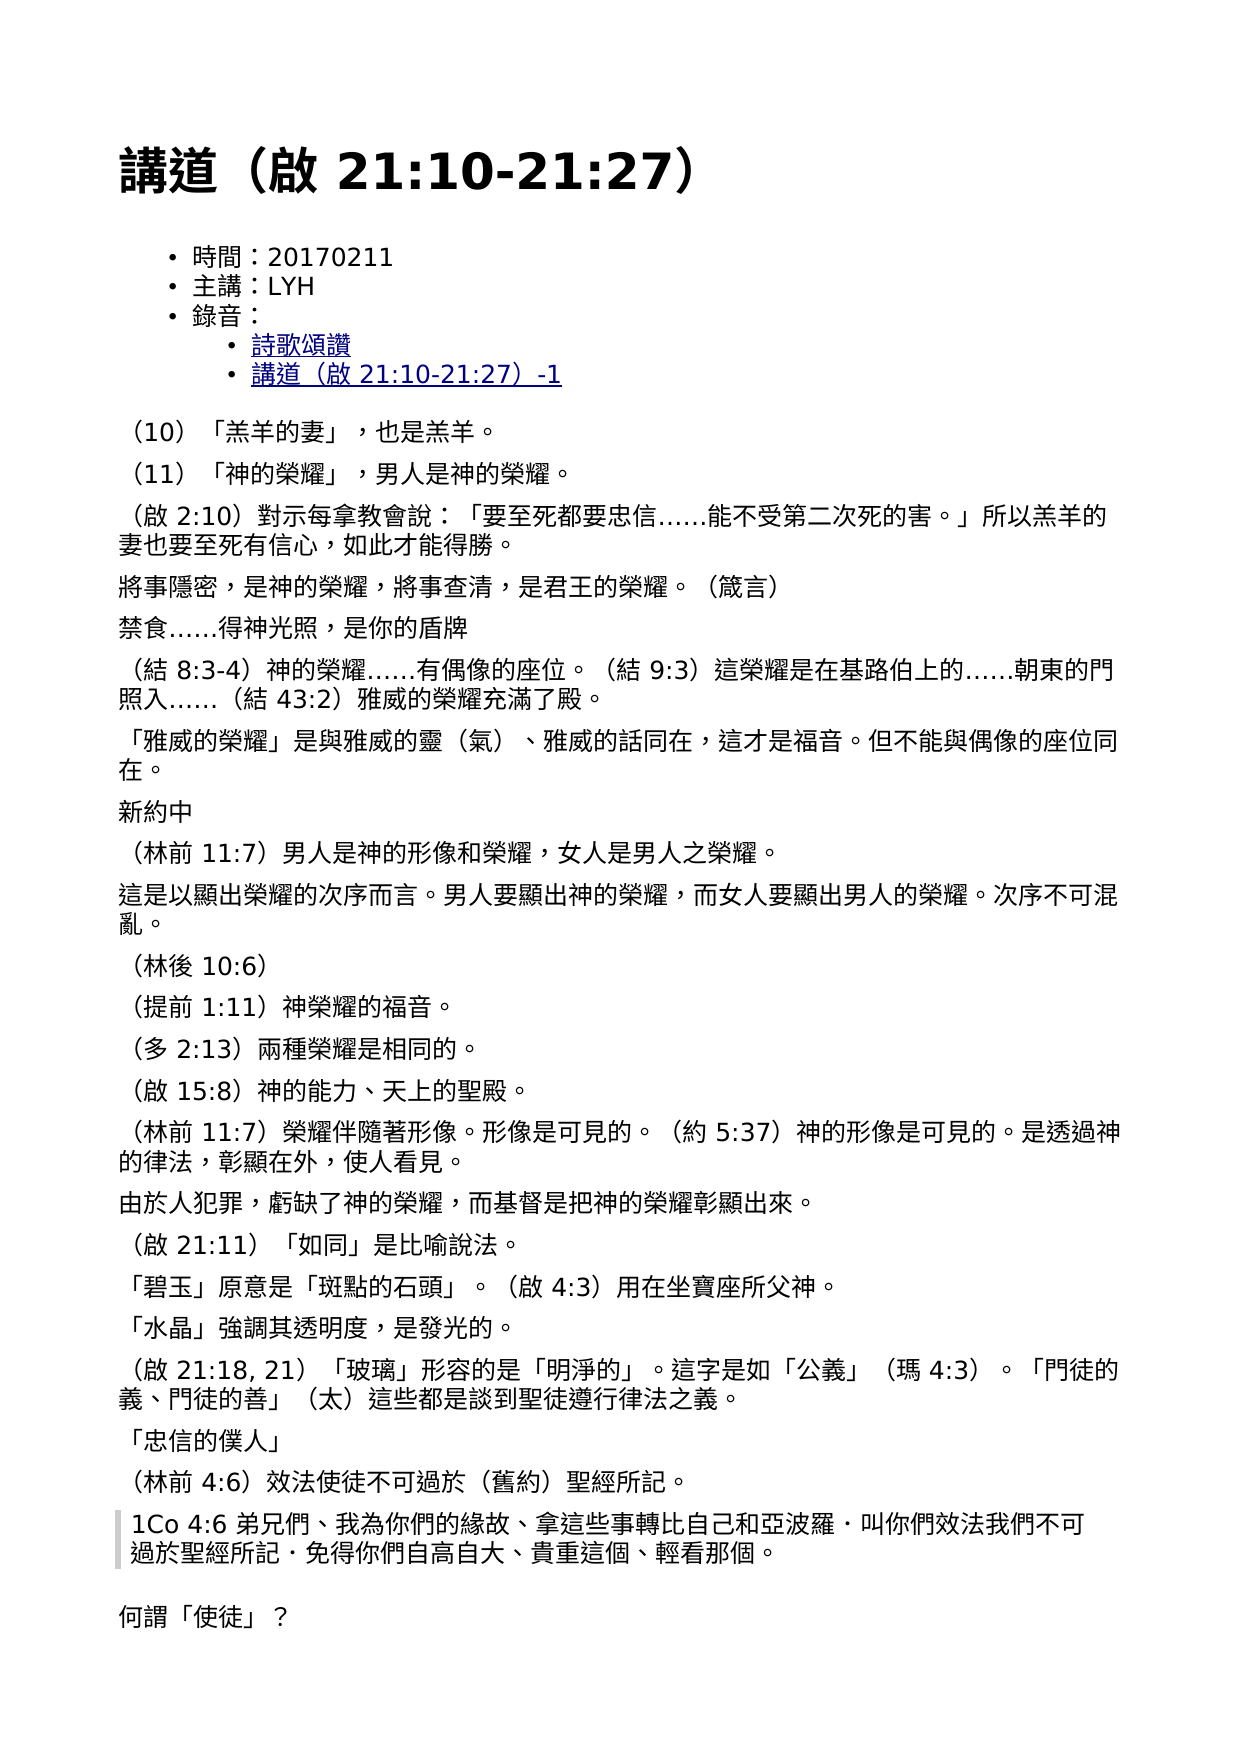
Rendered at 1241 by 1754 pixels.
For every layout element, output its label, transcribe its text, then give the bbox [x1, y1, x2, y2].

list 主講：LYH [177, 272, 1122, 302]
text （啟 2:10）對示每拿教會說：「要至死都要忠信……能不受第二次死的害。」所以羔羊的妻也要至死有信心，如此才能得勝。 [118, 502, 1122, 560]
subtitle 講道（啟 21:10-21:27） [118, 143, 1122, 201]
text 禁食……得神光照，是你的盾牌 [118, 614, 1122, 644]
text 「碧玉」原意是「斑點的石頭」。（啟 4:3）用在坐寶座所父神。 [118, 1273, 1122, 1302]
list 時間：20170211 [177, 243, 1122, 272]
text （結 8:3-4）神的榮耀……有偶像的座位。（結 9:3）這榮耀是在基路伯上的……朝東的門照入……（結 43:2）雅威的榮耀充滿了殿。 [118, 656, 1122, 714]
list 錄音： [177, 302, 1122, 331]
text （11）「神的榮耀」，男人是神的榮耀。 [118, 460, 1122, 489]
text （林前 11:7）榮耀伴隨著形像。形像是可見的。（約 5:37）神的形像是可見的。是透過神的律法，彰顯在外，使人看見。 [118, 1119, 1122, 1177]
text 由於人犯罪，虧缺了神的榮耀，而基督是把神的榮耀彰顯出來。 [118, 1189, 1122, 1219]
text 「水晶」強調其透明度，是發光的。 [118, 1314, 1122, 1344]
text （10）「羔羊的妻」，也是羔羊。 [118, 419, 1122, 448]
text （多 2:13）兩種榮耀是相同的。 [118, 1035, 1122, 1064]
text 何謂「使徒」？ [118, 1604, 1122, 1633]
table_header 1Co 4:6 弟兄們、我為你們的緣故、拿這些事轉比自己和亞波羅．叫你們效法我們不可過於聖經所記．免得你們自高自大、貴重這個、輕看那個。 [121, 1510, 1122, 1569]
text （啟 15:8）神的能力、天上的聖殿。 [118, 1077, 1122, 1106]
text （林前 4:6）效法使徒不可過於（舊約）聖經所記。 [118, 1469, 1122, 1498]
text （林前 11:7）男人是神的形像和榮耀，女人是男人之榮耀。 [118, 839, 1122, 869]
text 這是以顯出榮耀的次序而言。男人要顯出神的榮耀，而女人要顯出男人的榮耀。次序不可混亂。 [118, 881, 1122, 939]
text 將事隱密，是神的榮耀，將事查清，是君王的榮耀。（箴言） [118, 573, 1122, 602]
list 講道（啟 21:10-21:27）-1 [236, 360, 1122, 389]
list 詩歌頌讚 [236, 331, 1122, 360]
text （提前 1:11）神榮耀的福音。 [118, 994, 1122, 1023]
text 「忠信的僕人」 [118, 1427, 1122, 1456]
text （啟 21:11）「如同」是比喻說法。 [118, 1231, 1122, 1260]
text （林後 10:6） [118, 952, 1122, 981]
text （啟 21:18, 21）「玻璃」形容的是「明淨的」。這字是如「公義」（瑪 4:3）。「門徒的義、門徒的善」（太）這些都是談到聖徒遵行律法之義。 [118, 1356, 1122, 1414]
text 新約中 [118, 798, 1122, 827]
text 「雅威的榮耀」是與雅威的靈（氣）、雅威的話同在，這才是福音。但不能與偶像的座位同在。 [118, 727, 1122, 785]
